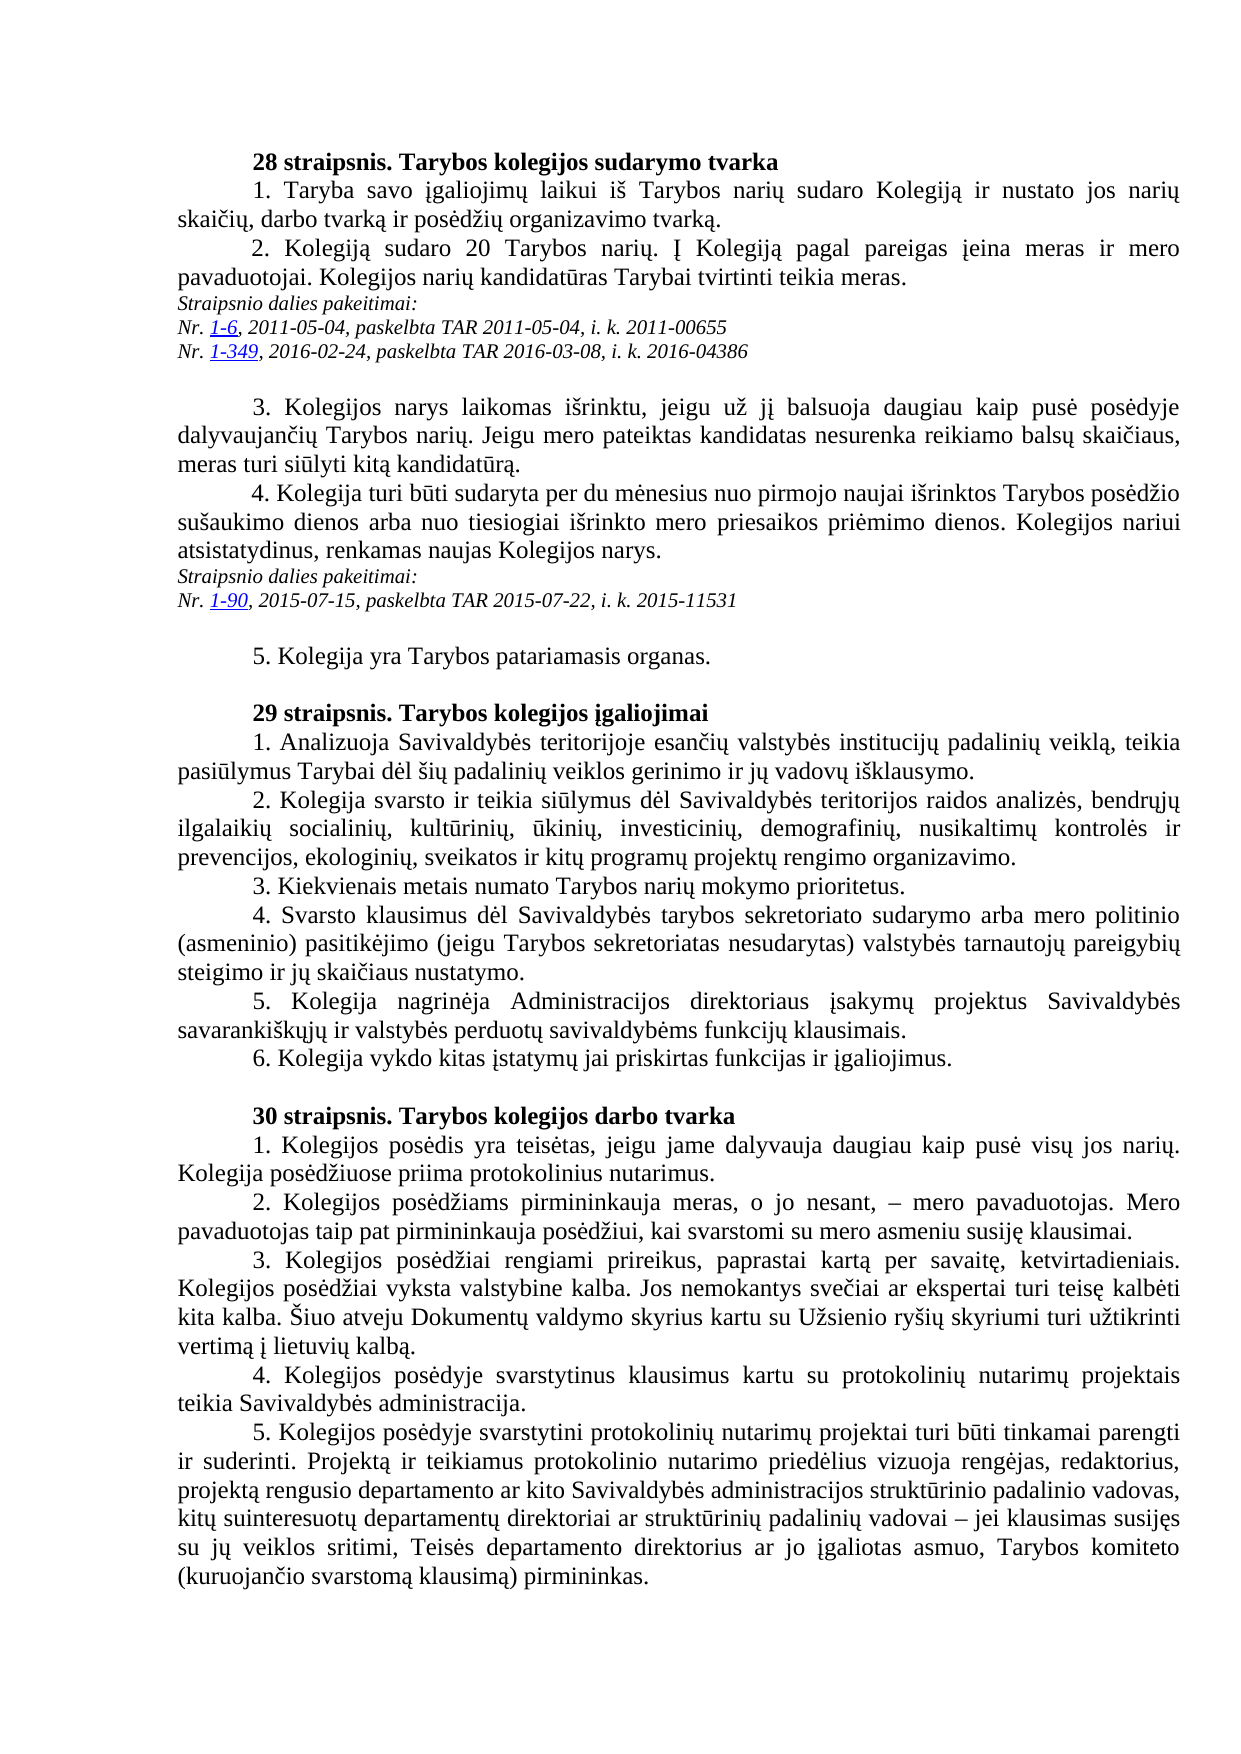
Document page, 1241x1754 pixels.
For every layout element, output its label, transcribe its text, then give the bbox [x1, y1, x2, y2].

text 29 straipsnis. Tarybos kolegijos įgaliojimai [177, 698, 1181, 727]
text 1. Analizuoja Savivaldybės teritorijoje esančių valstybės institucijų padalinių veiklą, teikia pasiūlymus Tarybai dėl šių padalinių veiklos gerinimo ir jų vadovų išklausymo. [177, 727, 1181, 785]
text 5. Kolegija yra Tarybos patariamasis organas. [177, 641, 1181, 670]
text Nr. 1-90, 2015-07-15, paskelbta TAR 2015-07-22, i. k. 2015-11531 [177, 588, 1181, 612]
text 3. Kiekvienais metais numato Tarybos narių mokymo prioritetus. [177, 871, 1181, 900]
text Nr. 1-349, 2016-02-24, paskelbta TAR 2016-03-08, i. k. 2016-04386 [177, 339, 1181, 363]
text 4. Kolegija turi būti sudaryta per du mėnesius nuo pirmojo naujai išrinktos Tarybos posėdžio sušaukimo dienos arba nuo tiesiogiai išrinkto mero priesaikos priėmimo dienos. Kolegijos nariui atsistatydinus, renkamas naujas Kolegijos narys. [177, 478, 1181, 564]
text 2. Kolegiją sudaro 20 Tarybos narių. Į Kolegiją pagal pareigas įeina meras ir mero pavaduotojai. Kolegijos narių kandidatūras Tarybai tvirtinti teikia meras. [177, 233, 1181, 291]
text 28 straipsnis. Tarybos kolegijos sudarymo tvarka [177, 147, 1181, 176]
text 4. Svarsto klausimus dėl Savivaldybės tarybos sekretoriato sudarymo arba mero politinio (asmeninio) pasitikėjimo (jeigu Tarybos sekretoriatas nesudarytas) valstybės tarnautojų pareigybių steigimo ir jų skaičiaus nustatymo. [177, 900, 1181, 986]
text 5. Kolegija nagrinėja Administracijos direktoriaus įsakymų projektus Savivaldybės savarankiškųjų ir valstybės perduotų savivaldybėms funkcijų klausimais. [177, 986, 1181, 1043]
text 5. Kolegijos posėdyje svarstytini protokolinių nutarimų projektai turi būti tinkamai parengti ir suderinti. Projektą ir teikiamus protokolinio nutarimo priedėlius vizuoja rengėjas, redaktorius, projektą rengusio departamento ar kito Savivaldybės administracijos struktūrinio padalinio vadovas, kitų suinteresuotų departamentų direktoriai ar struktūrinių padalinių vadovai – jei klausimas susijęs su jų veiklos sritimi, Teisės departamento direktorius ar jo įgaliotas asmuo, Tarybos komiteto (kuruojančio svarstomą klausimą) pirmininkas. [177, 1417, 1181, 1590]
text Straipsnio dalies pakeitimai: [177, 564, 1181, 588]
text 4. Kolegijos posėdyje svarstytinus klausimus kartu su protokolinių nutarimų projektais teikia Savivaldybės administracija. [177, 1360, 1181, 1417]
text 1. Kolegijos posėdis yra teisėtas, jeigu jame dalyvauja daugiau kaip pusė visų jos narių. Kolegija posėdžiuose priima protokolinius nutarimus. [177, 1130, 1181, 1187]
text 1. Taryba savo įgaliojimų laikui iš Tarybos narių sudaro Kolegiją ir nustato jos narių skaičių, darbo tvarką ir posėdžių organizavimo tvarką. [177, 176, 1181, 233]
text 3. Kolegijos narys laikomas išrinktu, jeigu už jį balsuoja daugiau kaip pusė posėdyje dalyvaujančių Tarybos narių. Jeigu mero pateiktas kandidatas nesurenka reikiamo balsų skaičiaus, meras turi siūlyti kitą kandidatūrą. [177, 392, 1181, 478]
text 2. Kolegija svarsto ir teikia siūlymus dėl Savivaldybės teritorijos raidos analizės, bendrųjų ilgalaikių socialinių, kultūrinių, ūkinių, investicinių, demografinių, nusikaltimų kontrolės ir prevencijos, ekologinių, sveikatos ir kitų programų projektų rengimo organizavimo. [177, 785, 1181, 871]
text 6. Kolegija vykdo kitas įstatymų jai priskirtas funkcijas ir įgaliojimus. [177, 1043, 1181, 1072]
text Straipsnio dalies pakeitimai: [177, 291, 1181, 315]
text Nr. 1-6, 2011-05-04, paskelbta TAR 2011-05-04, i. k. 2011-00655 [177, 315, 1181, 339]
text 3. Kolegijos posėdžiai rengiami prireikus, paprastai kartą per savaitę, ketvirtadieniais. Kolegijos posėdžiai vyksta valstybine kalba. Jos nemokantys svečiai ar ekspertai turi teisę kalbėti kita kalba. Šiuo atveju Dokumentų valdymo skyrius kartu su Užsienio ryšių skyriumi turi užtikrinti vertimą į lietuvių kalbą. [177, 1245, 1181, 1360]
text 30 straipsnis. Tarybos kolegijos darbo tvarka [177, 1101, 1181, 1130]
text 2. Kolegijos posėdžiams pirmininkauja meras, o jo nesant, – mero pavaduotojas. Mero pavaduotojas taip pat pirmininkauja posėdžiui, kai svarstomi su mero asmeniu susiję klausimai. [177, 1187, 1181, 1245]
